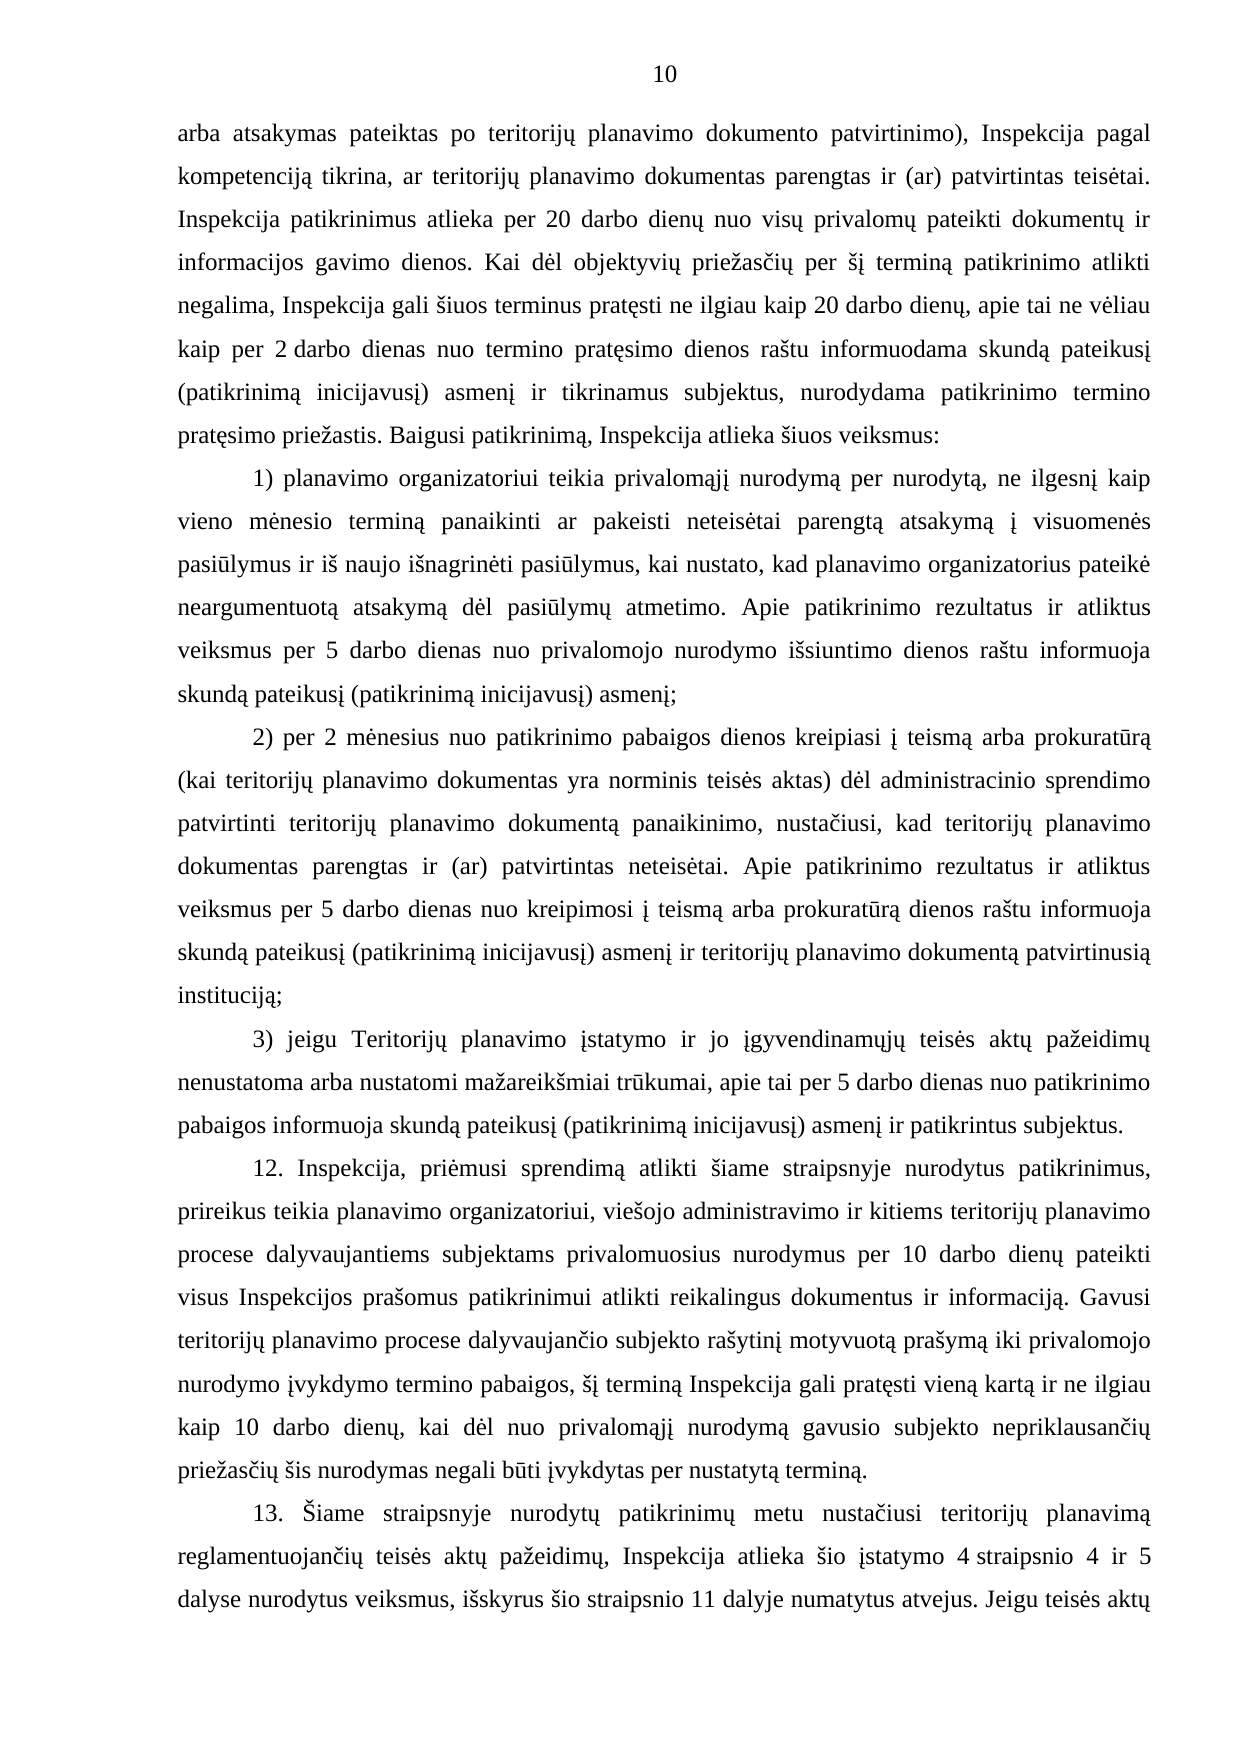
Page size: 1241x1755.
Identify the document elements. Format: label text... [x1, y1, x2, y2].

text arba atsakymas pateiktas po teritorijų planavimo dokumento patvirtinimo), Inspekcija pagal kompetenciją tikrina, ar teritorijų planavimo dokumentas parengtas ir (ar) patvirtintas teisėtai. Inspekcija patikrinimus atlieka per 20 darbo dienų nuo visų privalomų pateikti dokumentų ir informacijos gavimo dienos. Kai dėl objektyvių priežasčių per šį terminą patikrinimo atlikti negalima, Inspekcija gali šiuos terminus pratęsti ne ilgiau kaip 20 darbo dienų, apie tai ne vėliau kaip per 2 darbo dienas nuo termino pratęsimo dienos raštu informuodama skundą pateikusį (patikrinimą inicijavusį) asmenį ir tikrinamus subjektus, nurodydama patikrinimo termino pratęsimo priežastis. Baigusi patikrinimą, Inspekcija atlieka šiuos veiksmus: [177, 118, 1152, 449]
text 2) per 2 mėnesius nuo patikrinimo pabaigos dienos kreipiasi į teismą arba prokuratūrą (kai teritorijų planavimo dokumentas yra norminis teisės aktas) dėl administracinio sprendimo patvirtinti teritorijų planavimo dokumentą panaikinimo, nustačiusi, kad teritorijų planavimo dokumentas parengtas ir (ar) patvirtintas neteisėtai. Apie patikrinimo rezultatus ir atliktus veiksmus per 5 darbo dienas nuo kreipimosi į teismą arba prokuratūrą dienos raštu informuoja skundą pateikusį (patikrinimą inicijavusį) asmenį ir teritorijų planavimo dokumentą patvirtinusią instituciją; [177, 722, 1152, 1009]
text 13. Šiame straipsnyje nurodytų patikrinimų metu nustačiusi teritorijų planavimą reglamentuojančių teisės aktų pažeidimų, Inspekcija atlieka šio įstatymo 4 straipsnio 4 ir 5 dalyse nurodytus veiksmus, išskyrus šio straipsnio 11 dalyje numatytus atvejus. Jeigu teisės aktų [177, 1498, 1152, 1613]
text 1) planavimo organizatoriui teikia privalomąjį nurodymą per nurodytą, ne ilgesnį kaip vieno mėnesio terminą panaikinti ar pakeisti neteisėtai parengtą atsakymą į visuomenės pasiūlymus ir iš naujo išnagrinėti pasiūlymus, kai nustato, kad planavimo organizatorius pateikė neargumentuotą atsakymą dėl pasiūlymų atmetimo. Apie patikrinimo rezultatus ir atliktus veiksmus per 5 darbo dienas nuo privalomojo nurodymo išsiuntimo dienos raštu informuoja skundą pateikusį (patikrinimą inicijavusį) asmenį; [177, 463, 1152, 707]
text 3) jeigu Teritorijų planavimo įstatymo ir jo įgyvendinamųjų teisės aktų pažeidimų nenustatoma arba nustatomi mažareikšmiai trūkumai, apie tai per 5 darbo dienas nuo patikrinimo pabaigos informuoja skundą pateikusį (patikrinimą inicijavusį) asmenį ir patikrintus subjektus. [177, 1024, 1152, 1139]
text 12. Inspekcija, priėmusi sprendimą atlikti šiame straipsnyje nurodytus patikrinimus, prireikus teikia planavimo organizatoriui, viešojo administravimo ir kitiems teritorijų planavimo procese dalyvaujantiems subjektams privalomuosius nurodymus per 10 darbo dienų pateikti visus Inspekcijos prašomus patikrinimui atlikti reikalingus dokumentus ir informaciją. Gavusi teritorijų planavimo procese dalyvaujančio subjekto rašytinį motyvuotą prašymą iki privalomojo nurodymo įvykdymo termino pabaigos, šį terminą Inspekcija gali pratęsti vieną kartą ir ne ilgiau kaip 10 darbo dienų, kai dėl nuo privalomąjį nurodymą gavusio subjekto nepriklausančių priežasčių šis nurodymas negali būti įvykdytas per nustatytą terminą. [177, 1153, 1152, 1484]
